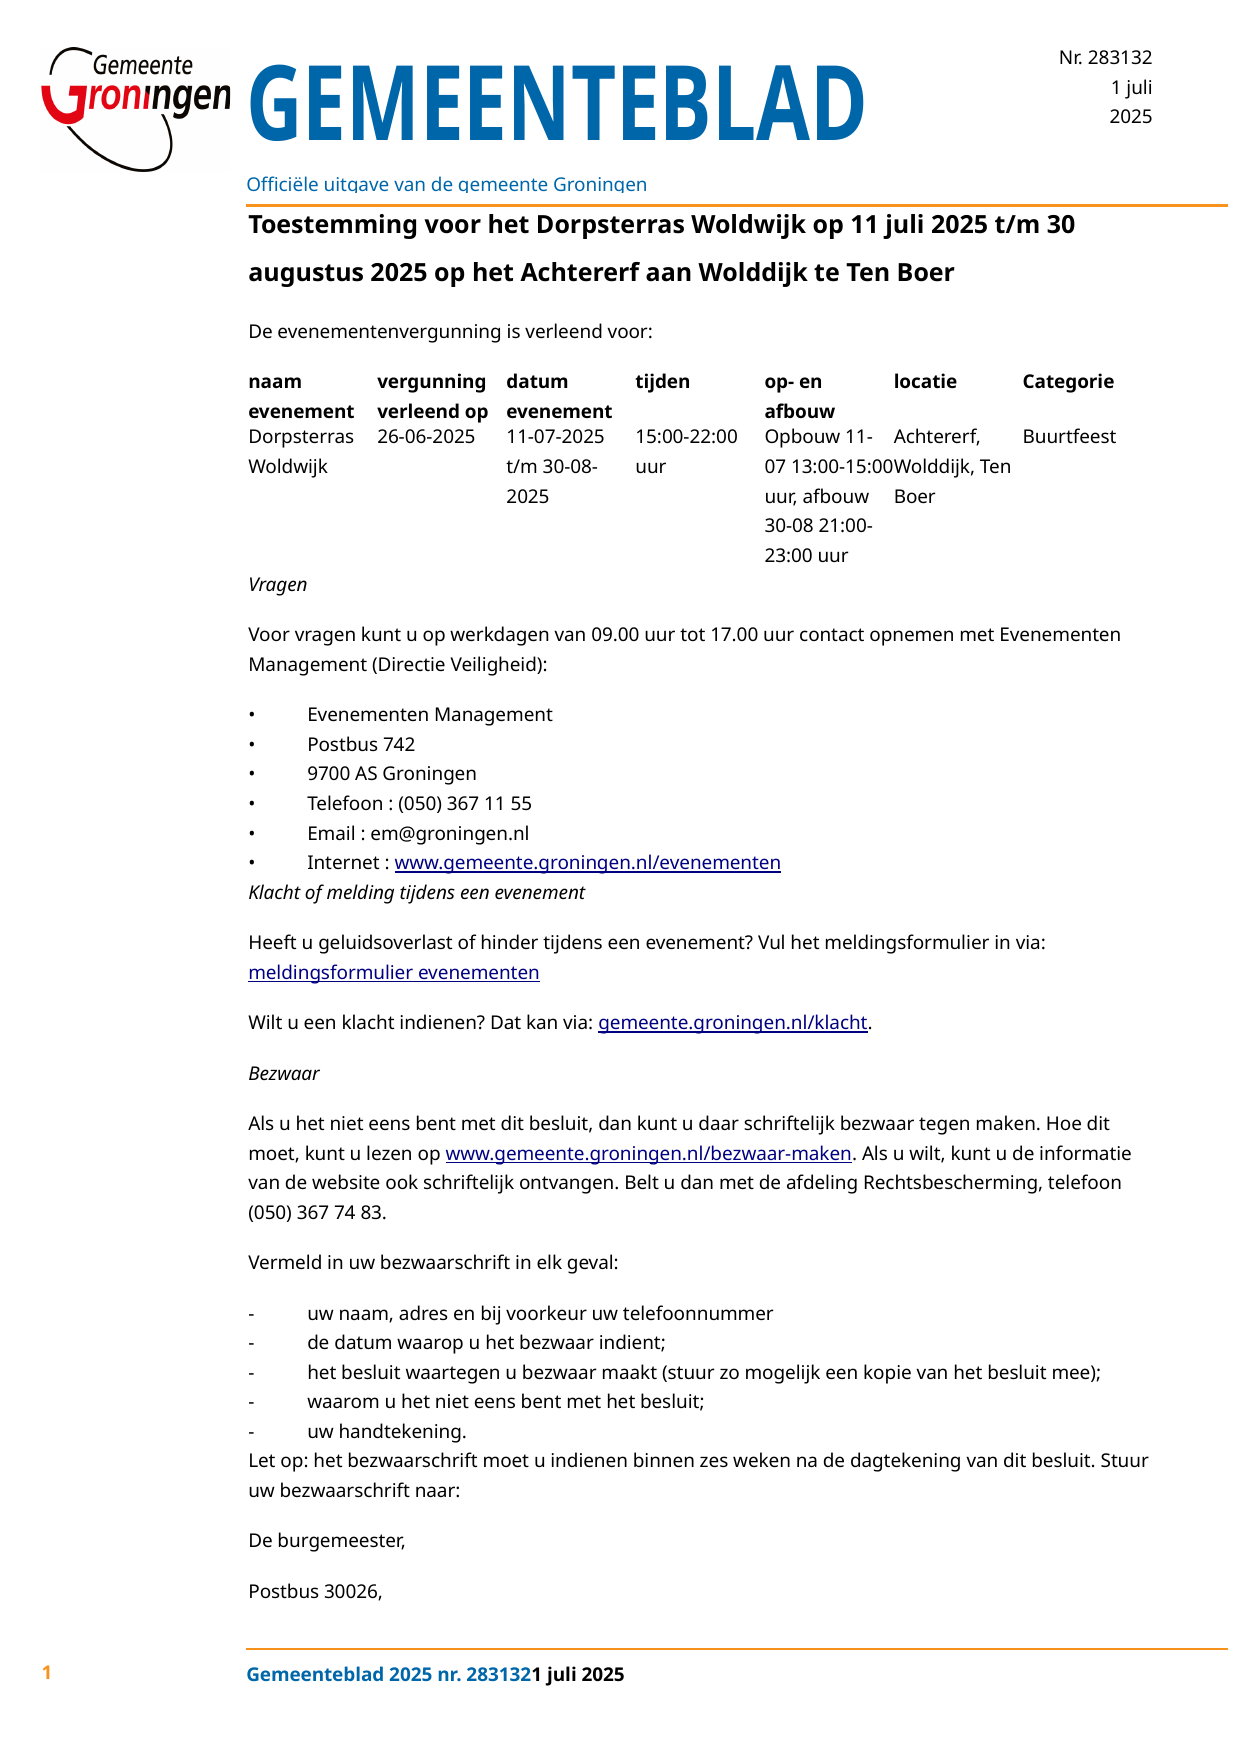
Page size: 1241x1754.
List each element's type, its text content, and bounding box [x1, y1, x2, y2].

text Bezwaar [248, 1060, 1152, 1086]
text Vragen [248, 571, 1152, 597]
text Voor vragen kunt u op werkdagen van 09.00 uur tot 17.00 uur contact opnemen met Evenementen Management (Directie Veiligheid): [248, 621, 1152, 677]
list Postbus 742 [248, 731, 1152, 757]
list waarom u het niet eens bent met het besluit; [248, 1388, 1152, 1414]
table_cell 26-06-2025 [377, 424, 506, 568]
text Wilt u een klacht indienen? Dat kan via: gemeente.groningen.nl/klacht. [248, 1009, 1152, 1035]
table_cell Achtererf, Wolddijk, Ten Boer [894, 424, 1022, 568]
table_cell Dorpsterras Woldwijk [248, 424, 377, 568]
text Let op: het bezwaarschrift moet u indienen binnen zes weken na de dagtekening van dit besluit. Stuur uw bezwaarschrift naar: [248, 1448, 1152, 1503]
list het besluit waartegen u bezwaar maakt (stuur zo mogelijk een kopie van het besluit mee); [248, 1359, 1152, 1385]
table_header naam evenement [248, 369, 377, 424]
text Postbus 30026, [248, 1578, 1152, 1604]
table_header locatie [894, 369, 1022, 424]
table_cell Buurtfeest [1023, 424, 1152, 568]
list de datum waarop u het bezwaar indient; [248, 1329, 1152, 1355]
text Als u het niet eens bent met dit besluit, dan kunt u daar schriftelijk bezwaar tegen maken. Hoe dit moet, kunt u lezen op www.gemeente.groningen.nl/bezwaar-maken. Als u wilt, kunt u de informatie van de website ook schriftelijk ontvangen. Belt u dan met de afdeling Rechtsbescherming, telefoon (050) 367 74 83. [248, 1110, 1152, 1225]
list Evenementen Management [248, 701, 1152, 727]
list 9700 AS Groningen [248, 761, 1152, 786]
table_cell Opbouw 11-07 13:00-15:00 uur, afbouw 30-08 21:00-23:00 uur [764, 424, 893, 568]
list Email : em@groningen.nl [248, 820, 1152, 846]
text De evenementenvergunning is verleend voor: [248, 318, 1152, 344]
text De burgemeester, [248, 1528, 1152, 1553]
table_header tijden [635, 369, 764, 424]
list uw handtekening. [248, 1418, 1152, 1444]
list Internet : www.gemeente.groningen.nl/evenementen [248, 849, 1152, 875]
list Telefoon : (050) 367 11 55 [248, 790, 1152, 816]
table_header vergunning verleend op [377, 369, 506, 424]
table_header Categorie [1023, 369, 1152, 424]
table_cell 15:00-22:00 uur [635, 424, 764, 568]
text Vermeld in uw bezwaarschrift in elk geval: [248, 1249, 1152, 1275]
list uw naam, adres en bij voorkeur uw telefoonnummer [248, 1300, 1152, 1326]
table_cell 11-07-2025 t/m 30-08-2025 [506, 424, 635, 568]
table_header op- en afbouw [764, 369, 893, 424]
picture [41, 47, 231, 172]
text Toestemming voor het Dorpsterras Woldwijk op 11 juli 2025 t/m 30 augustus 2025 op het Achtererf aan Wolddijk te Ten Boer [248, 207, 1152, 288]
text Heeft u geluidsoverlast of hinder tijdens een evenement? Vul het meldingsformulier in via: meldingsformulier evenementen [248, 929, 1152, 985]
table_header datum evenement [506, 369, 635, 424]
text Klacht of melding tijdens een evenement [248, 879, 1152, 905]
